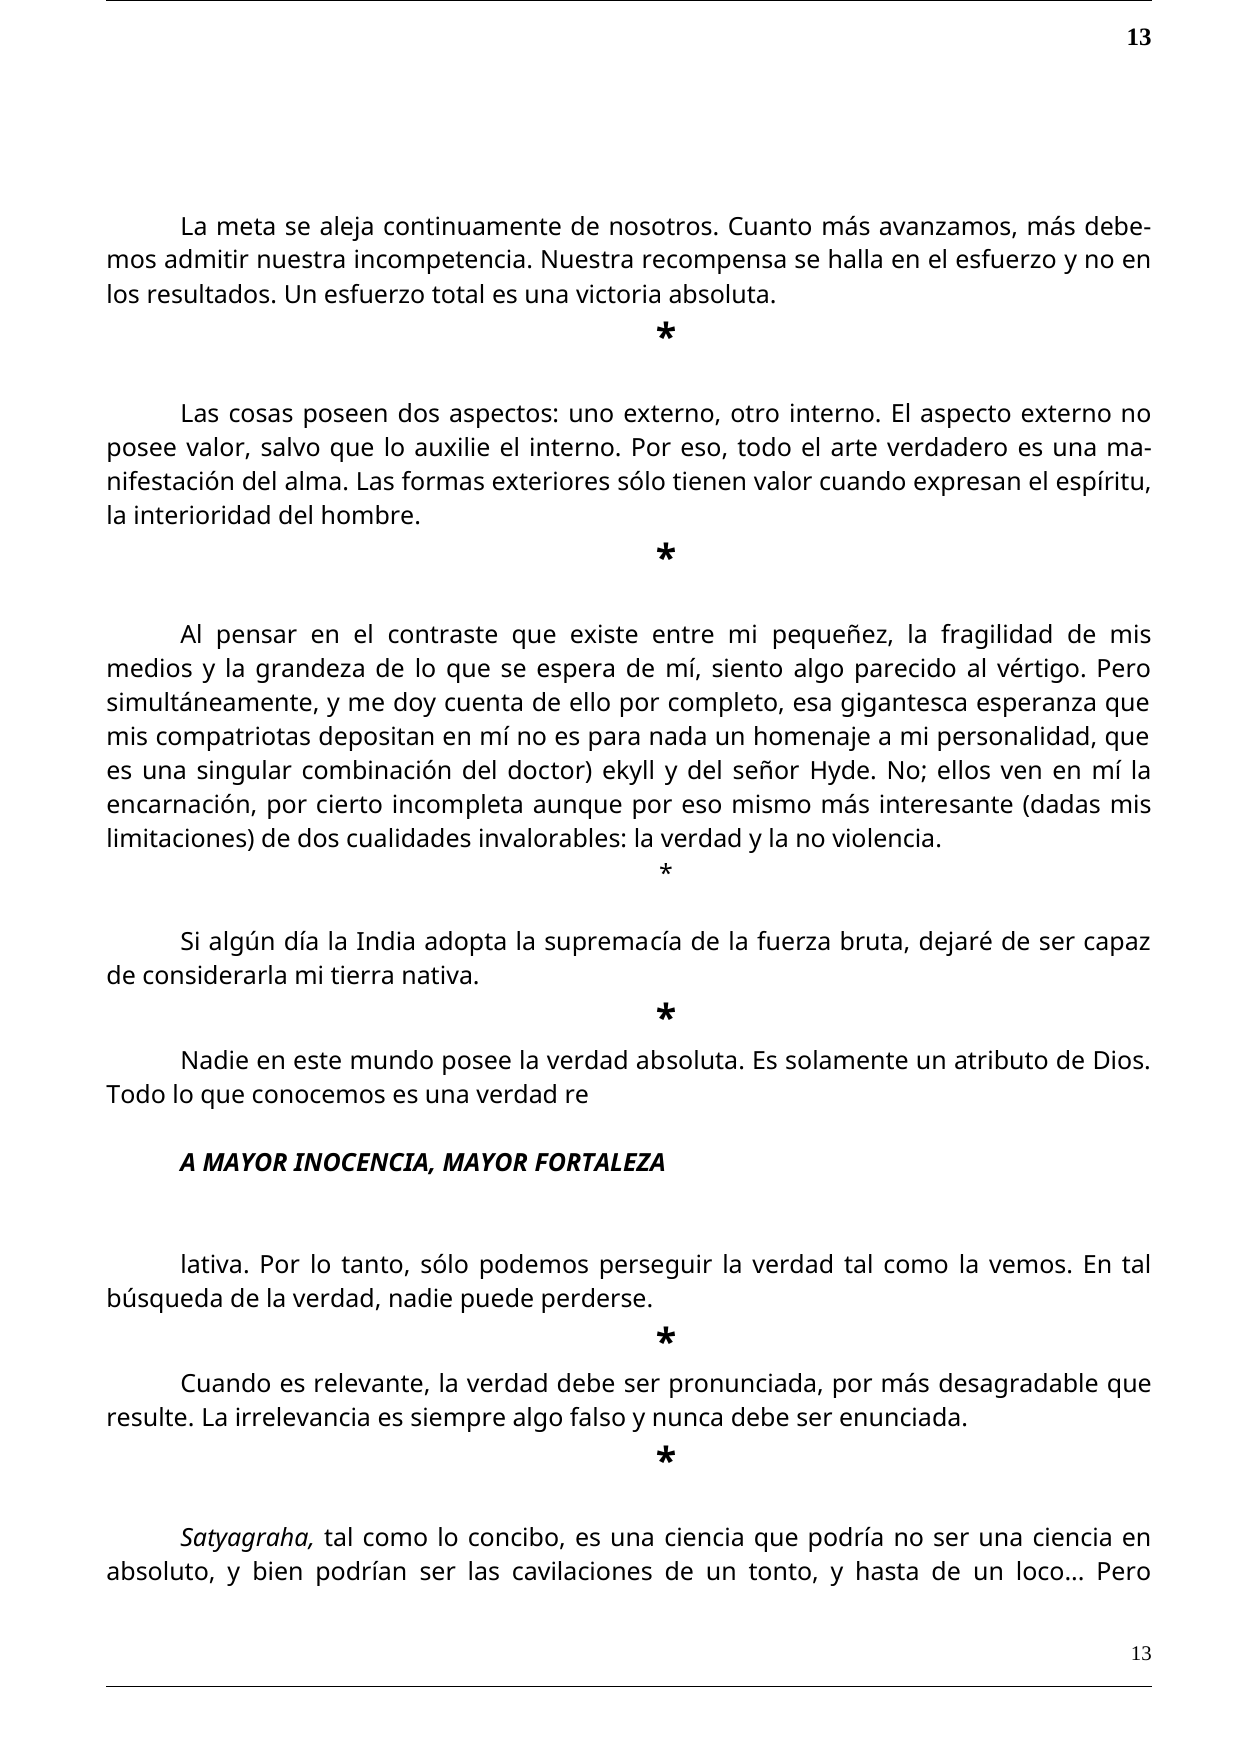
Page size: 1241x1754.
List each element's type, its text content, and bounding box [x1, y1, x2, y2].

text Si algún día la India adopta la suprema­cía de la fuerza bruta, dejaré de ser capaz de considerarla mi tierra nativa. [106, 923, 1152, 991]
text * [106, 855, 1152, 889]
text Satyagraha, tal como lo concibo, es una ciencia que podría no ser una ciencia en absoluto, y bien podrían ser las cavilacio­nes de un tonto, y hasta de un loco... Pero [106, 1519, 1152, 1587]
text La meta se aleja continuamente de noso­tros. Cuanto más avanzamos, más debe­mos admitir nuestra incompetencia. Nues­tra recompensa se halla en el esfuerzo y no en los resultados. Un esfuerzo total es una victoria absoluta. [106, 208, 1152, 310]
text Al pensar en el contraste que existe entre mi pequeñez, la fragilidad de mis medios y la grandeza de lo que se espera de mí, siento algo parecido al vértigo. Pero simultáneamente, y me doy cuenta de ello por completo, esa gigantesca esperanza que mis compatriotas depositan en mí no es para nada un homenaje a mi personalidad, que es una singular combinación del doc­tor) ekyll y del señor Hyde. No; ellos ven en mí la encarnación, por cierto incom­pleta aunque por eso mismo más intere­sante (dadas mis limitaciones) de dos cua­lidades invalorables: la verdad y la no vio­lencia. [106, 617, 1152, 855]
text * [106, 532, 1152, 583]
text * [106, 991, 1152, 1042]
text * [106, 310, 1152, 361]
text Nadie en este mundo posee la verdad ab­soluta. Es solamente un atributo de Dios. Todo lo que conocemos es una verdad re­ [106, 1042, 1152, 1111]
text A MAYOR INOCENCIA, MAYOR FORTALEZA [106, 1145, 1152, 1179]
text Cuando es relevante, la verdad debe ser pronunciada, por más desagradable que resulte. La irrelevancia es siempre algo fal­so y nunca debe ser enunciada. [106, 1366, 1152, 1434]
text * [106, 1315, 1152, 1366]
text * [106, 1434, 1152, 1485]
text lativa. Por lo tanto, sólo podemos perse­guir la verdad tal como la vemos. En tal búsqueda de la verdad, nadie puede per­derse. [106, 1247, 1152, 1315]
text Las cosas poseen dos aspectos: uno ex­terno, otro interno. El aspecto externo no posee valor, salvo que lo auxilie el interno. Por eso, todo el arte verdadero es una ma­nifestación del alma. Las formas exteriores sólo tienen valor cuando expresan el espí­ritu, la interioridad del hombre. [106, 395, 1152, 532]
